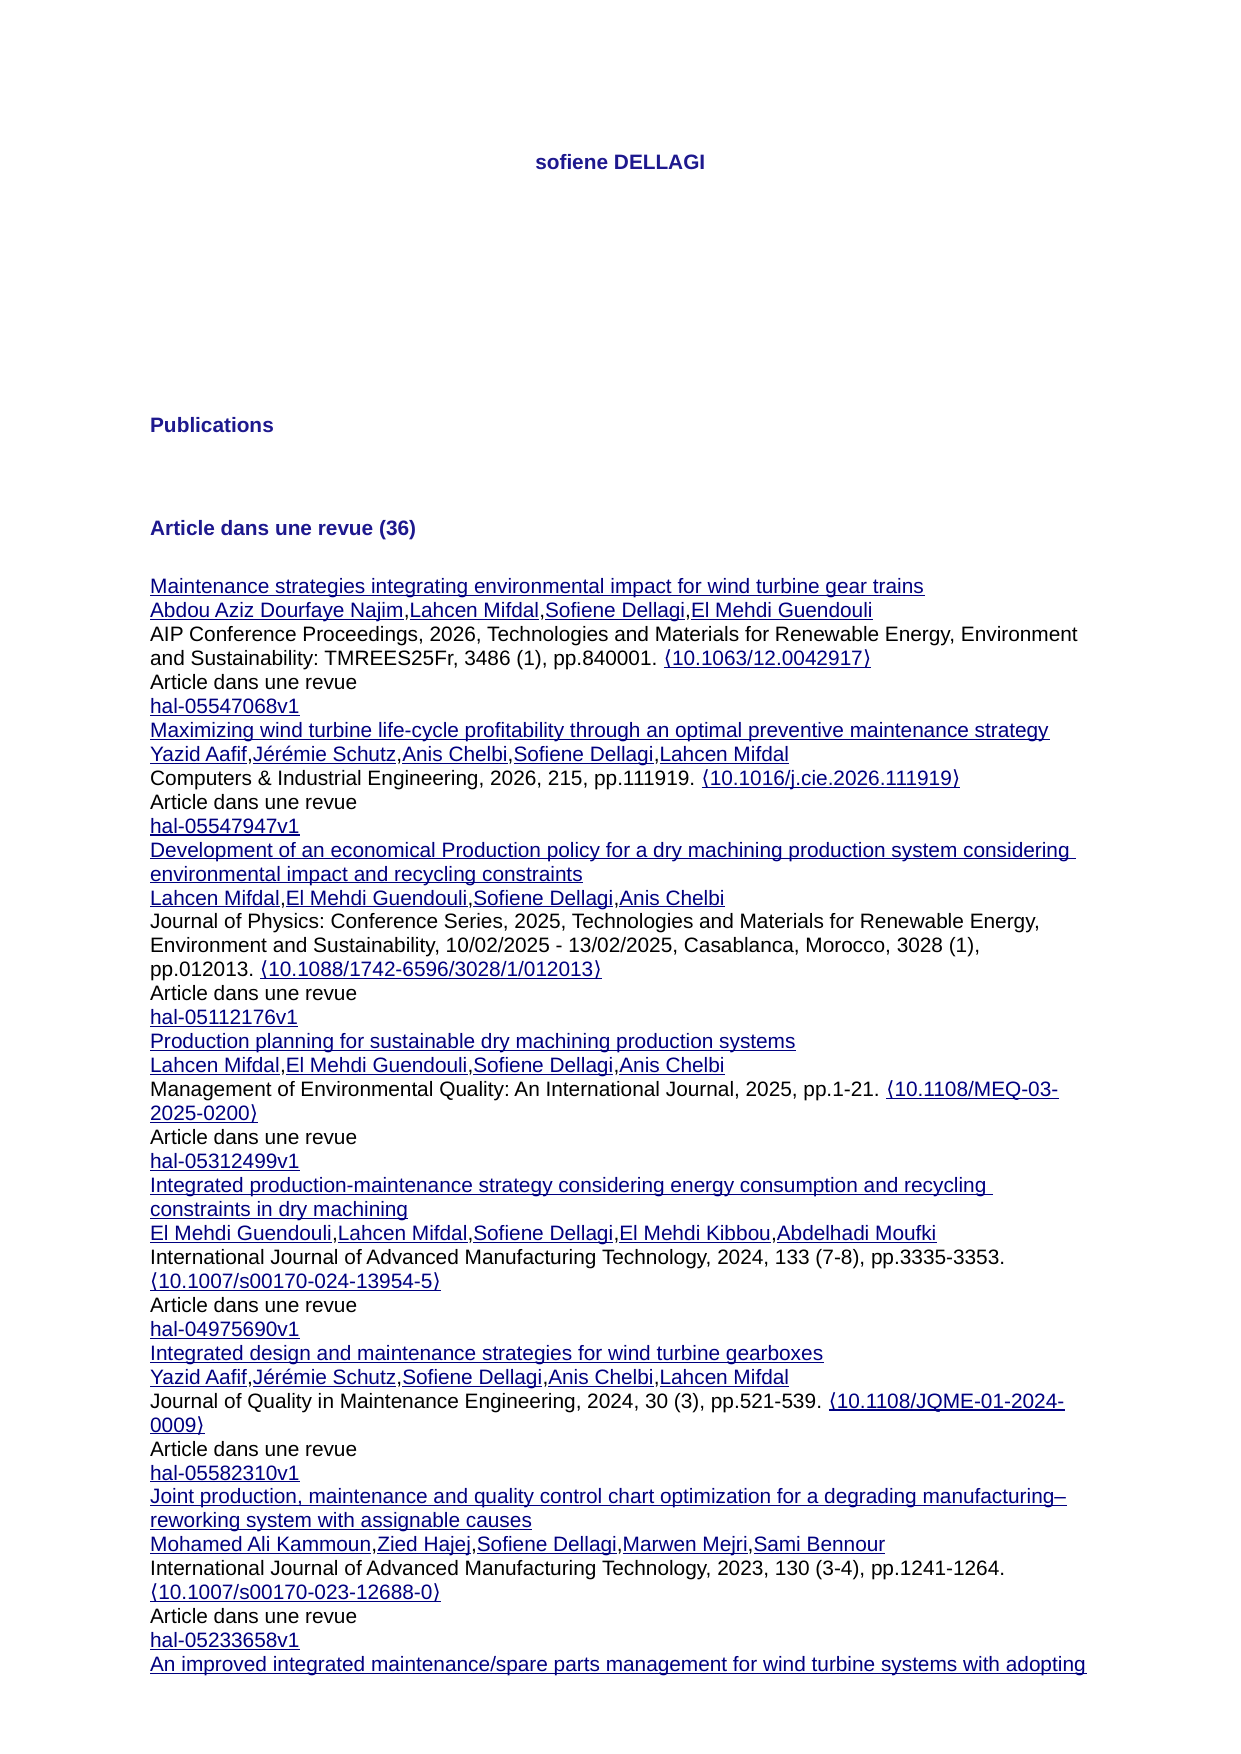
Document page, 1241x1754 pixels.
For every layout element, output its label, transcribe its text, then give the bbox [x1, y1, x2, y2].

table_header Maintenance strategies integrating environmental impact for wind turbine gear trains Abdou Aziz Dourfaye Najim,Lahcen Mifdal,Sofiene Dellagi,El Mehdi Guendouli AIP Conference Proceedings, 2026, Technologies and Materials for Renewable Energy, Environment and Sustainability: TMREES25Fr, 3486 (1), pp.840001. ⟨10.1063/12.0042917⟩ Article dans une revue hal-05547068v1 [150, 574, 1090, 718]
subtitle Article dans une revue (36) [150, 516, 1090, 539]
subtitle sofiene DELLAGI [150, 150, 1090, 174]
table_cell Joint production, maintenance and quality control chart optimization for a degrading manufacturing–reworking system with assignable causes Mohamed Ali Kammoun,Zied Hajej,Sofiene Dellagi,Marwen Mejri,Sami Bennour International Journal of Advanced Manufacturing Technology, 2023, 130 (3-4), pp.1241-1264. ⟨10.1007/s00170-023-12688-0⟩ Article dans une revue hal-05233658v1 [150, 1484, 1090, 1652]
subtitle Publications [150, 412, 1090, 436]
table_cell Integrated design and maintenance strategies for wind turbine gearboxes Yazid Aafif,Jérémie Schutz,Sofiene Dellagi,Anis Chelbi,Lahcen Mifdal Journal of Quality in Maintenance Engineering, 2024, 30 (3), pp.521-539. ⟨10.1108/JQME-01-2024-0009⟩ Article dans une revue hal-05582310v1 [150, 1341, 1090, 1484]
table_cell Development of an economical Production policy for a dry machining production system considering environmental impact and recycling constraints Lahcen Mifdal,El Mehdi Guendouli,Sofiene Dellagi,Anis Chelbi Journal of Physics: Conference Series, 2025, Technologies and Materials for Renewable Energy, Environment and Sustainability, 10/02/2025 - 13/02/2025, Casablanca, Morocco, 3028 (1), pp.012013. ⟨10.1088/1742-6596/3028/1/012013⟩ Article dans une revue hal-05112176v1 [150, 838, 1090, 1029]
table_cell An improved integrated maintenance/spare parts management for wind turbine systems with adopting [150, 1652, 1090, 1676]
table_cell Maximizing wind turbine life-cycle profitability through an optimal preventive maintenance strategy Yazid Aafif,Jérémie Schutz,Anis Chelbi,Sofiene Dellagi,Lahcen Mifdal Computers & Industrial Engineering, 2026, 215, pp.111919. ⟨10.1016/j.cie.2026.111919⟩ Article dans une revue hal-05547947v1 [150, 718, 1090, 837]
table_cell Integrated production-maintenance strategy considering energy consumption and recycling constraints in dry machining El Mehdi Guendouli,Lahcen Mifdal,Sofiene Dellagi,El Mehdi Kibbou,Abdelhadi Moufki International Journal of Advanced Manufacturing Technology, 2024, 133 (7-8), pp.3335-3353. ⟨10.1007/s00170-024-13954-5⟩ Article dans une revue hal-04975690v1 [150, 1173, 1090, 1341]
table_cell Production planning for sustainable dry machining production systems Lahcen Mifdal,El Mehdi Guendouli,Sofiene Dellagi,Anis Chelbi Management of Environmental Quality: An International Journal, 2025, pp.1-21. ⟨10.1108/MEQ-03-2025-0200⟩ Article dans une revue hal-05312499v1 [150, 1029, 1090, 1173]
